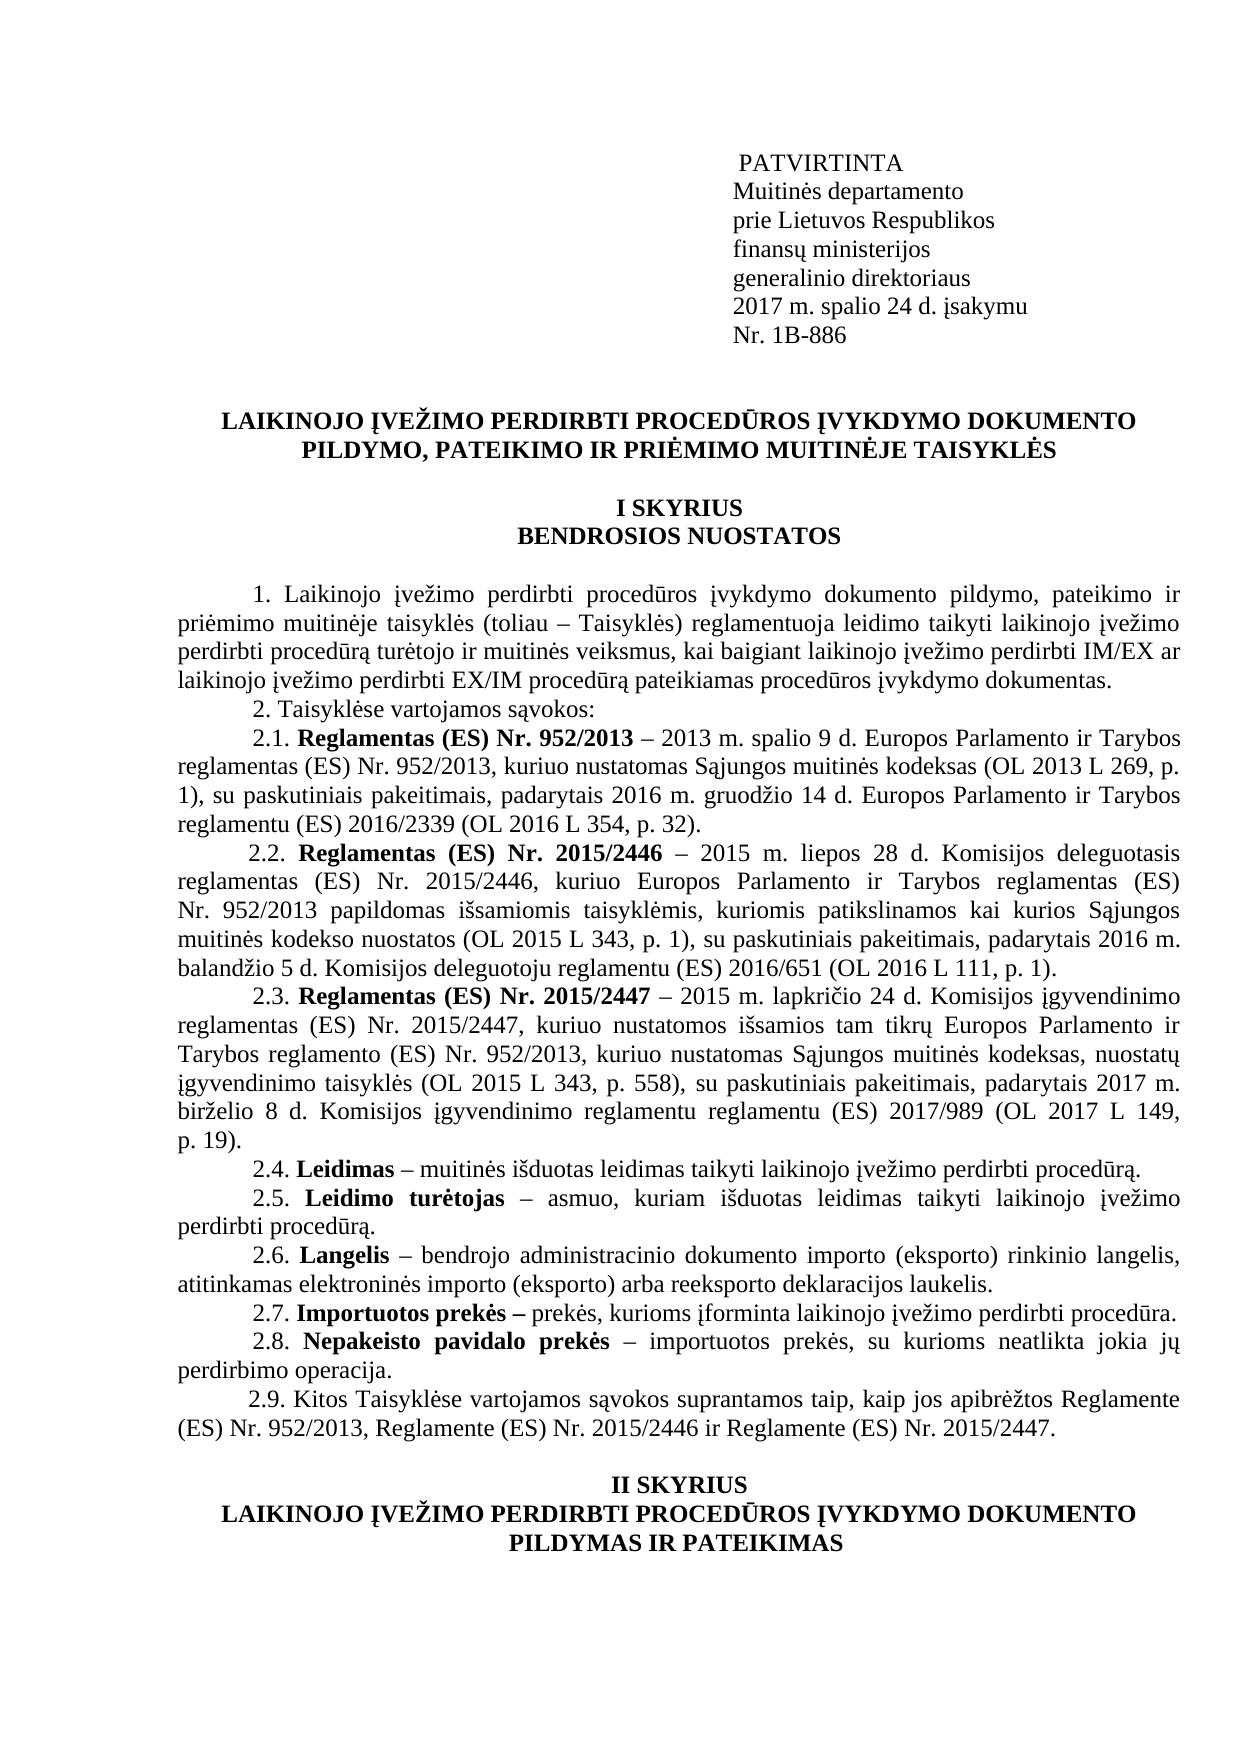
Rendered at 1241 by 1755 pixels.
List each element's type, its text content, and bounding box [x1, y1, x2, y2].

text PATVIRTINTA [177, 148, 1181, 176]
text 2. Taisyklėse vartojamos sąvokos: [177, 694, 1181, 723]
text 2.3. Reglamentas (ES) Nr. 2015/2447 – 2015 m. lapkričio 24 d. Komisijos įgyvendinimo reglamentas (ES) Nr. 2015/2447, kuriuo nustatomos išsamios tam tikrų Europos Parlamento ir Tarybos reglamento (ES) Nr. 952/2013, kuriuo nustatomas Sąjungos muitinės kodeksas, nuostatų įgyvendinimo taisyklės (OL 2015 L 343, p. 558), su paskutiniais pakeitimais, padarytais 2017 m. birželio 8 d. Komisijos įgyvendinimo reglamentu reglamentu (ES) 2017/989 (OL 2017 L 149, p. 19). [177, 981, 1181, 1154]
text LAIKINOJO ĮVEŽIMO PERDIRBTI PROCEDŪROS ĮVYKDYMO DOKUMENTO PILDYMO, PATEIKIMO IR PRIĖMIMO MUITINĖJE TAISYKLĖS [177, 406, 1181, 464]
text finansų ministerijos [177, 234, 1181, 263]
text generalinio direktoriaus [177, 263, 1181, 291]
text 1. Laikinojo įvežimo perdirbti procedūros įvykdymo dokumento pildymo, pateikimo ir priėmimo muitinėje taisyklės (toliau – Taisyklės) reglamentuoja leidimo taikyti laikinojo įvežimo perdirbti procedūrą turėtojo ir muitinės veiksmus, kai baigiant laikinojo įvežimo perdirbti IM/EX ar laikinojo įvežimo perdirbti EX/IM procedūrą pateikiamas procedūros įvykdymo dokumentas. [177, 579, 1181, 694]
text I SKYRIUS [177, 493, 1181, 521]
text 2.4. Leidimas – muitinės išduotas leidimas taikyti laikinojo įvežimo perdirbti procedūrą. [177, 1154, 1181, 1183]
text 2.1. Reglamentas (ES) Nr. 952/2013 – 2013 m. spalio 9 d. Europos Parlamento ir Tarybos reglamentas (ES) Nr. 952/2013, kuriuo nustatomas Sąjungos muitinės kodeksas (OL 2013 L 269, p. 1), su paskutiniais pakeitimais, padarytais 2016 m. gruodžio 14 d. Europos Parlamento ir Tarybos reglamentu (ES) 2016/2339 (OL 2016 L 354, p. 32). [177, 723, 1181, 838]
text 2.9. Kitos Taisyklėse vartojamos sąvokos suprantamos taip, kaip jos apibrėžtos Reglamente (ES) Nr. 952/2013, Reglamente (ES) Nr. 2015/2446 ir Reglamente (ES) Nr. 2015/2447. [177, 1384, 1181, 1441]
text 2.2. Reglamentas (ES) Nr. 2015/2446 – 2015 m. liepos 28 d. Komisijos deleguotasis reglamentas (ES) Nr. 2015/2446, kuriuo Europos Parlamento ir Tarybos reglamentas (ES) Nr. 952/2013 papildomas išsamiomis taisyklėmis, kuriomis patikslinamos kai kurios Sąjungos muitinės kodekso nuostatos (OL 2015 L 343, p. 1), su paskutiniais pakeitimais, padarytais 2016 m. balandžio 5 d. Komisijos deleguotoju reglamentu (ES) 2016/651 (OL 2016 L 111, p. 1). [177, 838, 1181, 981]
text 2.7. Importuotos prekės – prekės, kurioms įforminta laikinojo įvežimo perdirbti procedūra. [177, 1298, 1181, 1326]
text Muitinės departamento [177, 176, 1181, 205]
text 2.5. Leidimo turėtojas – asmuo, kuriam išduotas leidimas taikyti laikinojo įvežimo perdirbti procedūrą. [177, 1183, 1181, 1240]
text 2017 m. spalio 24 d. įsakymu [177, 291, 1181, 320]
text II SKYRIUS [177, 1470, 1181, 1499]
text LAIKINOJO ĮVEŽIMO PERDIRBTI PROCEDŪROS ĮVYKDYMO DOKUMENTO PILDYMAS IR PATEIKIMAS [177, 1499, 1181, 1556]
text 2.8. Nepakeisto pavidalo prekės – importuotos prekės, su kurioms neatlikta jokia jų perdirbimo operacija. [177, 1326, 1181, 1384]
text 2.6. Langelis – bendrojo administracinio dokumento importo (eksporto) rinkinio langelis, atitinkamas elektroninės importo (eksporto) arba reeksporto deklaracijos laukelis. [177, 1240, 1181, 1298]
text Nr. 1B-886 [177, 320, 1181, 349]
text prie Lietuvos Respublikos [177, 205, 1181, 234]
text BENDROSIOS NUOSTATOS [177, 521, 1181, 550]
